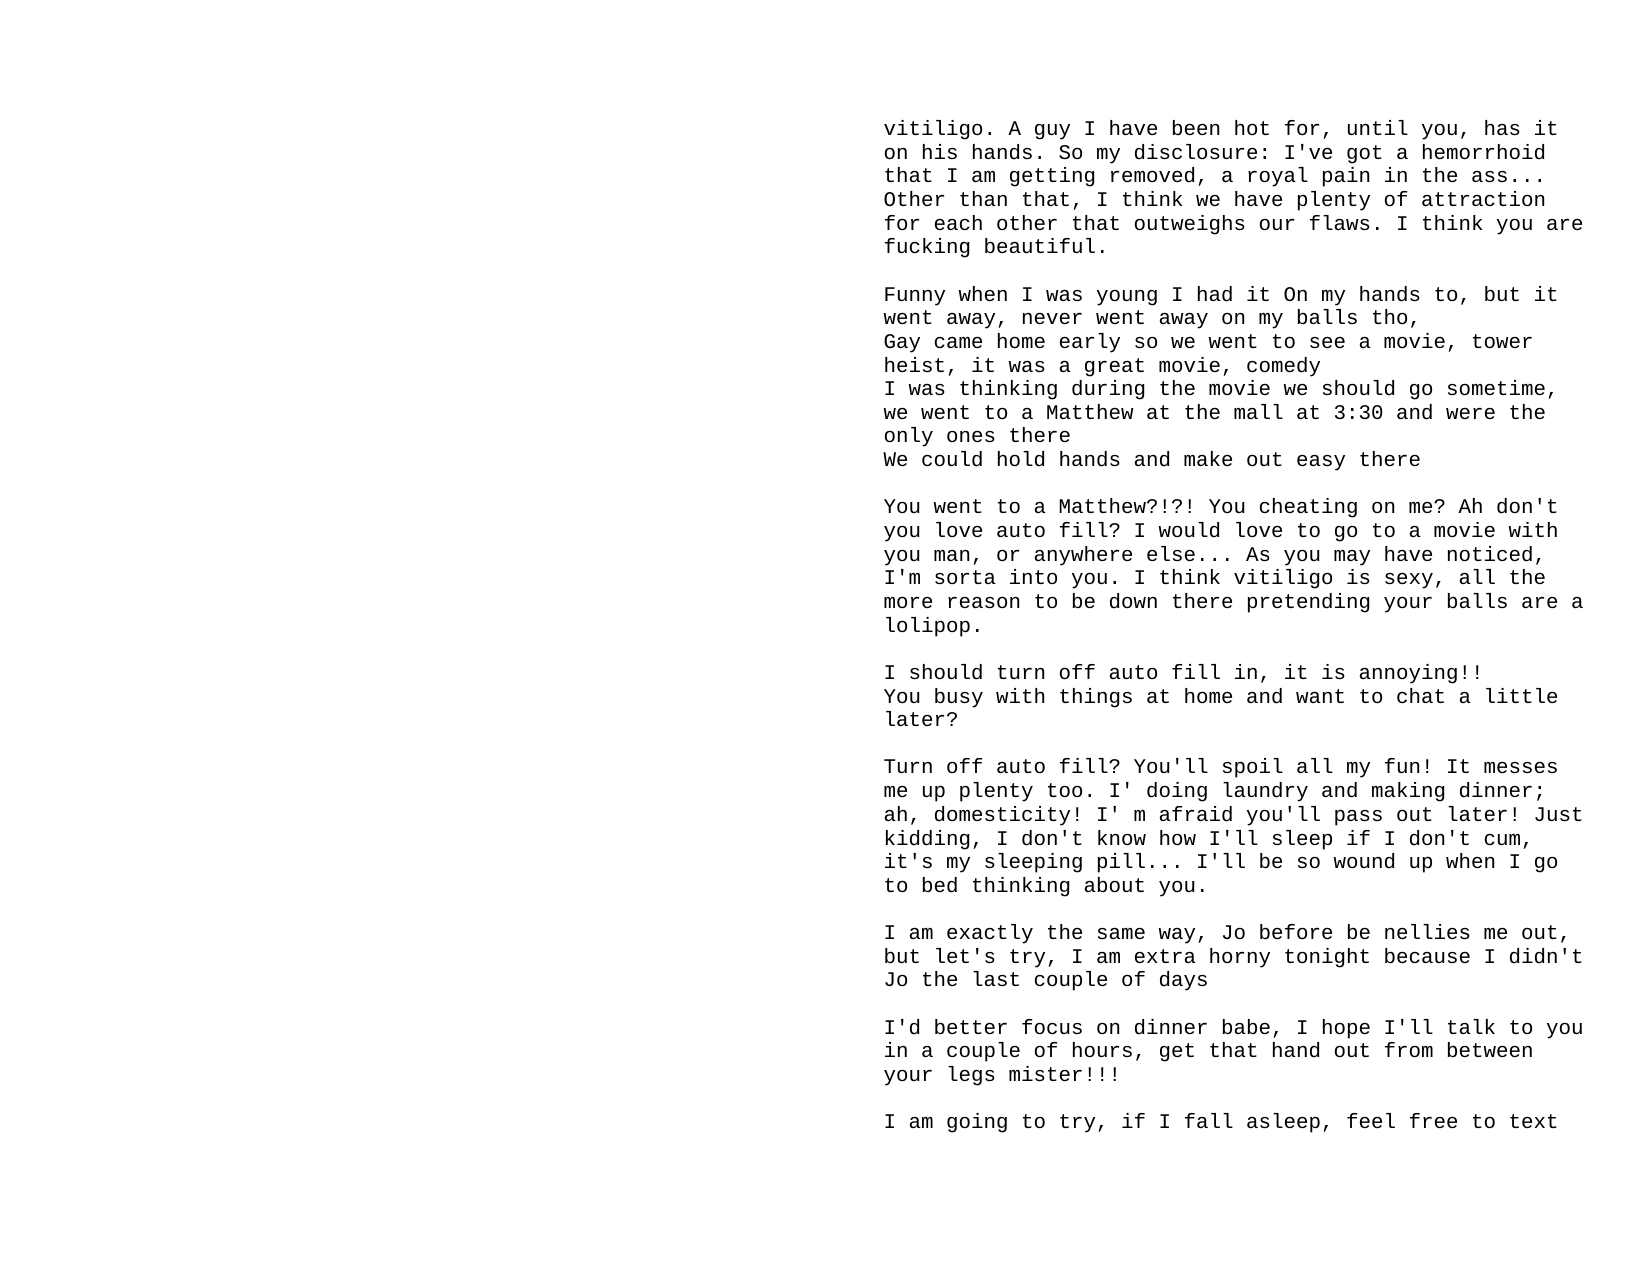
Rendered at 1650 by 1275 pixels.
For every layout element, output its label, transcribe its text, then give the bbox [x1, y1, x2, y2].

text We could hold hands and make out easy there [883, 449, 1591, 473]
text I should turn off auto fill in, it is annoying!! [883, 662, 1591, 686]
text Turn off auto fill? You'll spoil all my fun! It messes me up plenty too. I' doing laundry and making dinner; ah, domesticity! I' m afraid you'll pass out later! Just kidding, I don't know how I'll sleep if I don't cum, it's my sleeping pill... I'll be so wound up when I go to bed thinking about you. [883, 757, 1591, 898]
text You busy with things at home and want to chat a little later? [883, 686, 1591, 733]
text I was thinking during the movie we should go sometime, we went to a Matthew at the mall at 3:30 and were the only ones there [883, 378, 1591, 449]
text I'd better focus on dinner babe, I hope I'll talk to you in a couple of hours, get that hand out from between your legs mister!!! [883, 1017, 1591, 1088]
text vitiligo. A guy I have been hot for, until you, has it on his hands. So my disclosure: I've got a hemorrhoid that I am getting removed, a royal pain in the ass... Other than that, I think we have plenty of attraction for each other that outweighs our flaws. I think you are fucking beautiful. [883, 118, 1591, 260]
text Funny when I was young I had it On my hands to, but it went away, never went away on my balls tho, [883, 284, 1591, 331]
text I am exactly the same way, Jo before be nellies me out, but let's try, I am extra horny tonight because I didn't Jo the last couple of days [883, 922, 1591, 993]
text Gay came home early so we went to see a movie, tower heist, it was a great movie, comedy [883, 331, 1591, 378]
text You went to a Matthew?!?! You cheating on me? Ah don't you love auto fill? I would love to go to a movie with you man, or anywhere else... As you may have noticed, I'm sorta into you. I think vitiligo is sexy, all the more reason to be down there pretending your balls are a lolipop. [883, 496, 1591, 638]
text I am going to try, if I fall asleep, feel free to text [883, 1111, 1591, 1135]
